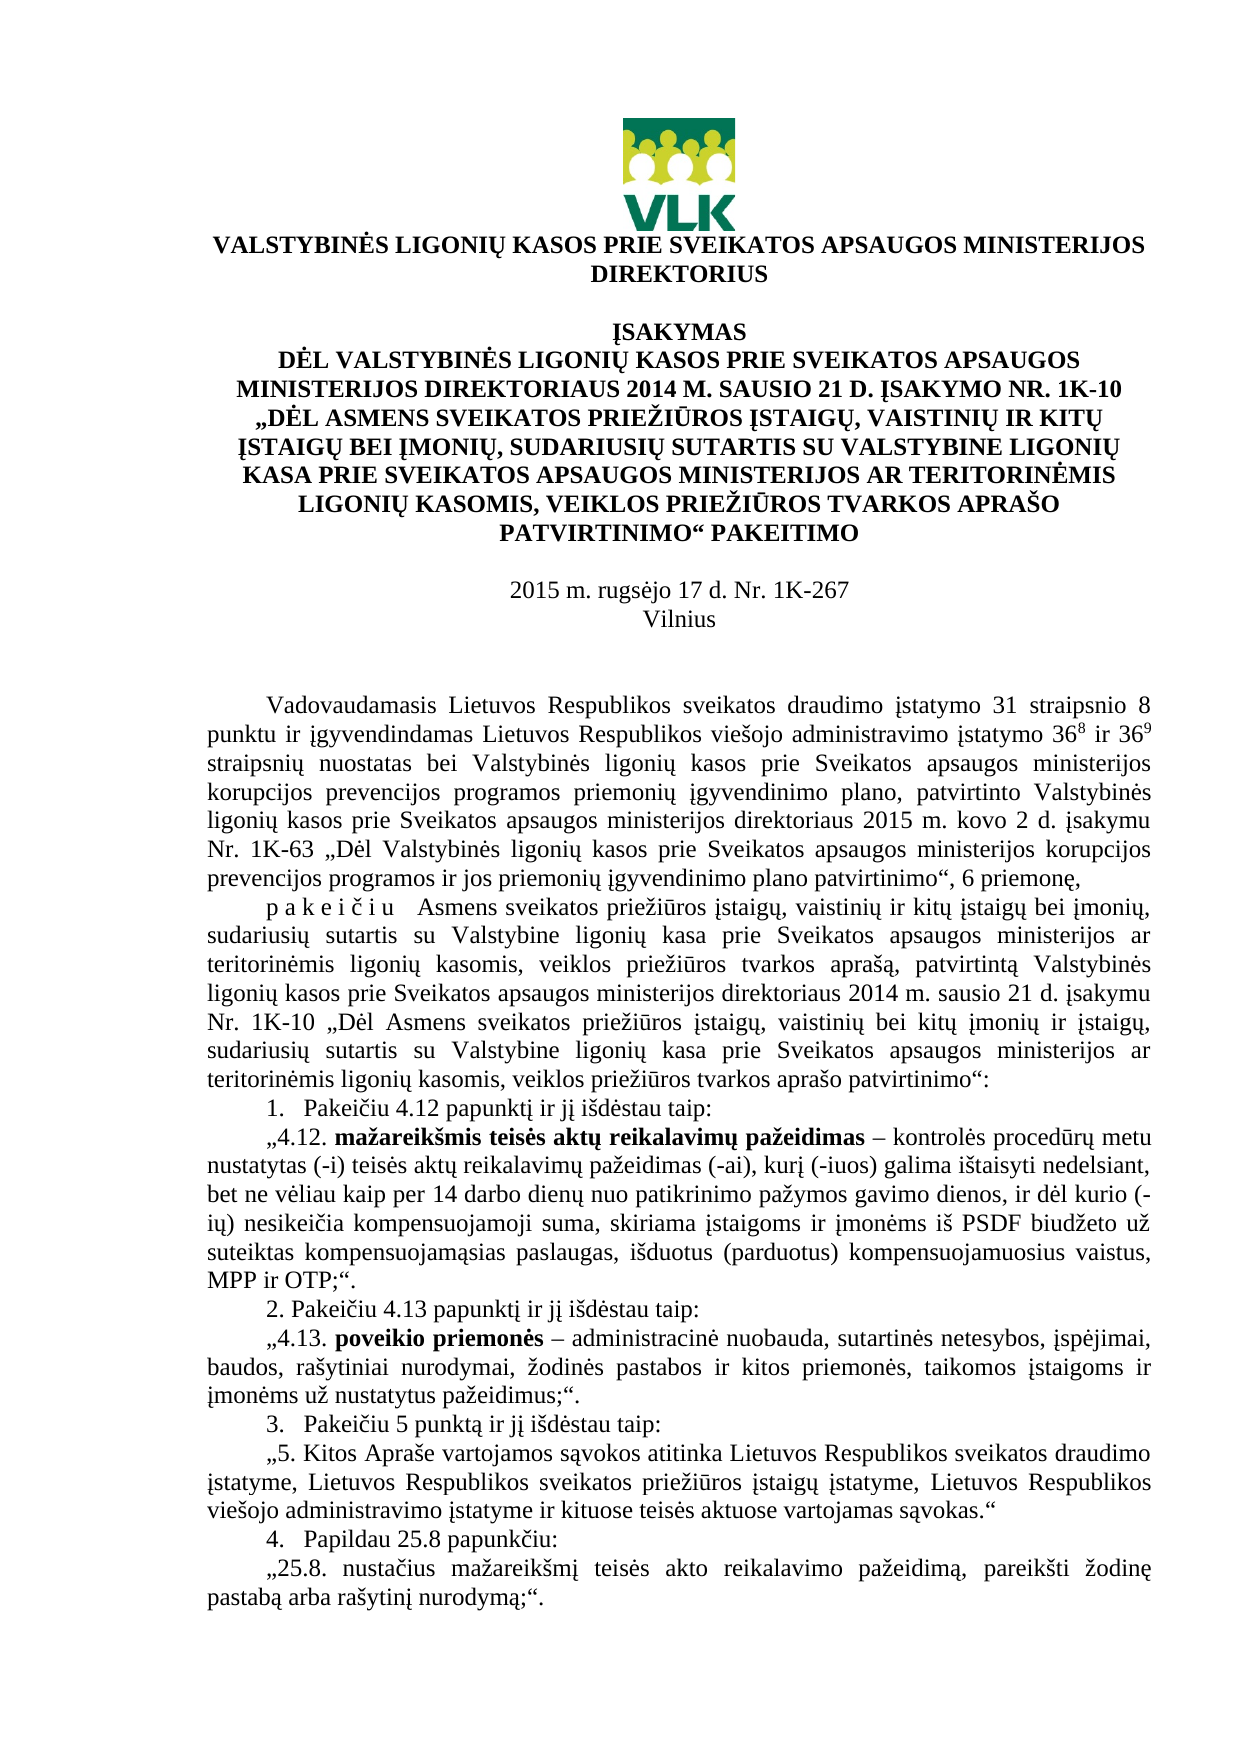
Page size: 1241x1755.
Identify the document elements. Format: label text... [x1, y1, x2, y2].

text „5. Kitos Apraše vartojamos sąvokos atitinka Lietuvos Respublikos sveikatos draudimo įstatyme, Lietuvos Respublikos sveikatos priežiūros įstaigų įstatyme, Lietuvos Respublikos viešojo administravimo įstatyme ir kituose teisės aktuose vartojamas sąvokas.“ [207, 1438, 1152, 1524]
text DĖL VALSTYBINĖS LIGONIŲ KASOS PRIE SVEIKATOS APSAUGOS MINISTERIJOS DIREKTORIAUS 2014 M. SAUSIO 21 D. ĮSAKYMO NR. 1K-10 „DĖL ASMENS SVEIKATOS PRIEŽIŪROS ĮSTAIGŲ, VAISTINIŲ IR KITŲ ĮSTAIGŲ BEI ĮMONIŲ, SUDARIUSIŲ SUTARTIS SU VALSTYBINE LIGONIŲ KASA PRIE SVEIKATOS APSAUGOS MINISTERIJOS AR TERITORINĖMIS LIGONIŲ KASOMIS, VEIKLOS PRIEŽIŪROS TVARKOS APRAŠO PATVIRTINIMO“ PAKEITIMO [207, 345, 1152, 547]
text 2. Pakeičiu 4.13 papunktį ir jį išdėstau taip: [207, 1294, 1152, 1323]
text Vadovaudamasis Lietuvos Respublikos sveikatos draudimo įstatymo 31 straipsnio 8 punktu ir įgyvendindamas Lietuvos Respublikos viešojo administravimo įstatymo 368 ir 369 straipsnių nuostatas bei Valstybinės ligonių kasos prie Sveikatos apsaugos ministerijos korupcijos prevencijos programos priemonių įgyvendinimo plano, patvirtinto Valstybinės ligonių kasos prie Sveikatos apsaugos ministerijos direktoriaus 2015 m. kovo 2 d. įsakymu Nr. 1K-63 „Dėl Valstybinės ligonių kasos prie Sveikatos apsaugos ministerijos korupcijos prevencijos programos ir jos priemonių įgyvendinimo plano patvirtinimo“, 6 priemonę, [207, 690, 1152, 892]
text 4. Papildau 25.8 papunkčiu: [266, 1524, 1152, 1553]
text 3. Pakeičiu 5 punktą ir jį išdėstau taip: [266, 1409, 1152, 1438]
text 1. Pakeičiu 4.12 papunktį ir jį išdėstau taip: [266, 1093, 1152, 1122]
text pakeičiu Asmens sveikatos priežiūros įstaigų, vaistinių ir kitų įstaigų bei įmonių, sudariusių sutartis su Valstybine ligonių kasa prie Sveikatos apsaugos ministerijos ar teritorinėmis ligonių kasomis, veiklos priežiūros tvarkos aprašą, patvirtintą Valstybinės ligonių kasos prie Sveikatos apsaugos ministerijos direktoriaus 2014 m. sausio 21 d. įsakymu Nr. 1K-10 „Dėl Asmens sveikatos priežiūros įstaigų, vaistinių bei kitų įmonių ir įstaigų, sudariusių sutartis su Valstybine ligonių kasa prie Sveikatos apsaugos ministerijos ar teritorinėmis ligonių kasomis, veiklos priežiūros tvarkos aprašo patvirtinimo“: [207, 892, 1152, 1093]
text „25.8. nustačius mažareikšmį teisės akto reikalavimo pažeidimą, pareikšti žodinę pastabą arba rašytinį nurodymą;“. [207, 1553, 1152, 1610]
text 2015 m. rugsėjo 17 d. Nr. 1K-267 [207, 575, 1152, 604]
text VALSTYBINĖS LIGONIŲ KASOS PRIE SVEIKATOS APSAUGOS MINISTERIJOS DIREKTORIUS [207, 230, 1152, 288]
text Vilnius [207, 604, 1152, 633]
text „4.13. poveikio priemonės – administracinė nuobauda, sutartinės netesybos, įspėjimai, baudos, rašytiniai nurodymai, žodinės pastabos ir kitos priemonės, taikomos įstaigoms ir įmonėms už nustatytus pažeidimus;“. [207, 1323, 1152, 1409]
text „4.12. mažareikšmis teisės aktų reikalavimų pažeidimas – kontrolės procedūrų metu nustatytas (-i) teisės aktų reikalavimų pažeidimas (-ai), kurį (-iuos) galima ištaisyti nedelsiant, bet ne vėliau kaip per 14 darbo dienų nuo patikrinimo pažymos gavimo dienos, ir dėl kurio (-ių) nesikeičia kompensuojamoji suma, skiriama įstaigoms ir įmonėms iš PSDF biudžeto už suteiktas kompensuojamąsias paslaugas, išduotus (parduotus) kompensuojamuosius vaistus, MPP ir OTP;“. [207, 1122, 1152, 1294]
text ĮSAKYMAS [207, 317, 1152, 345]
